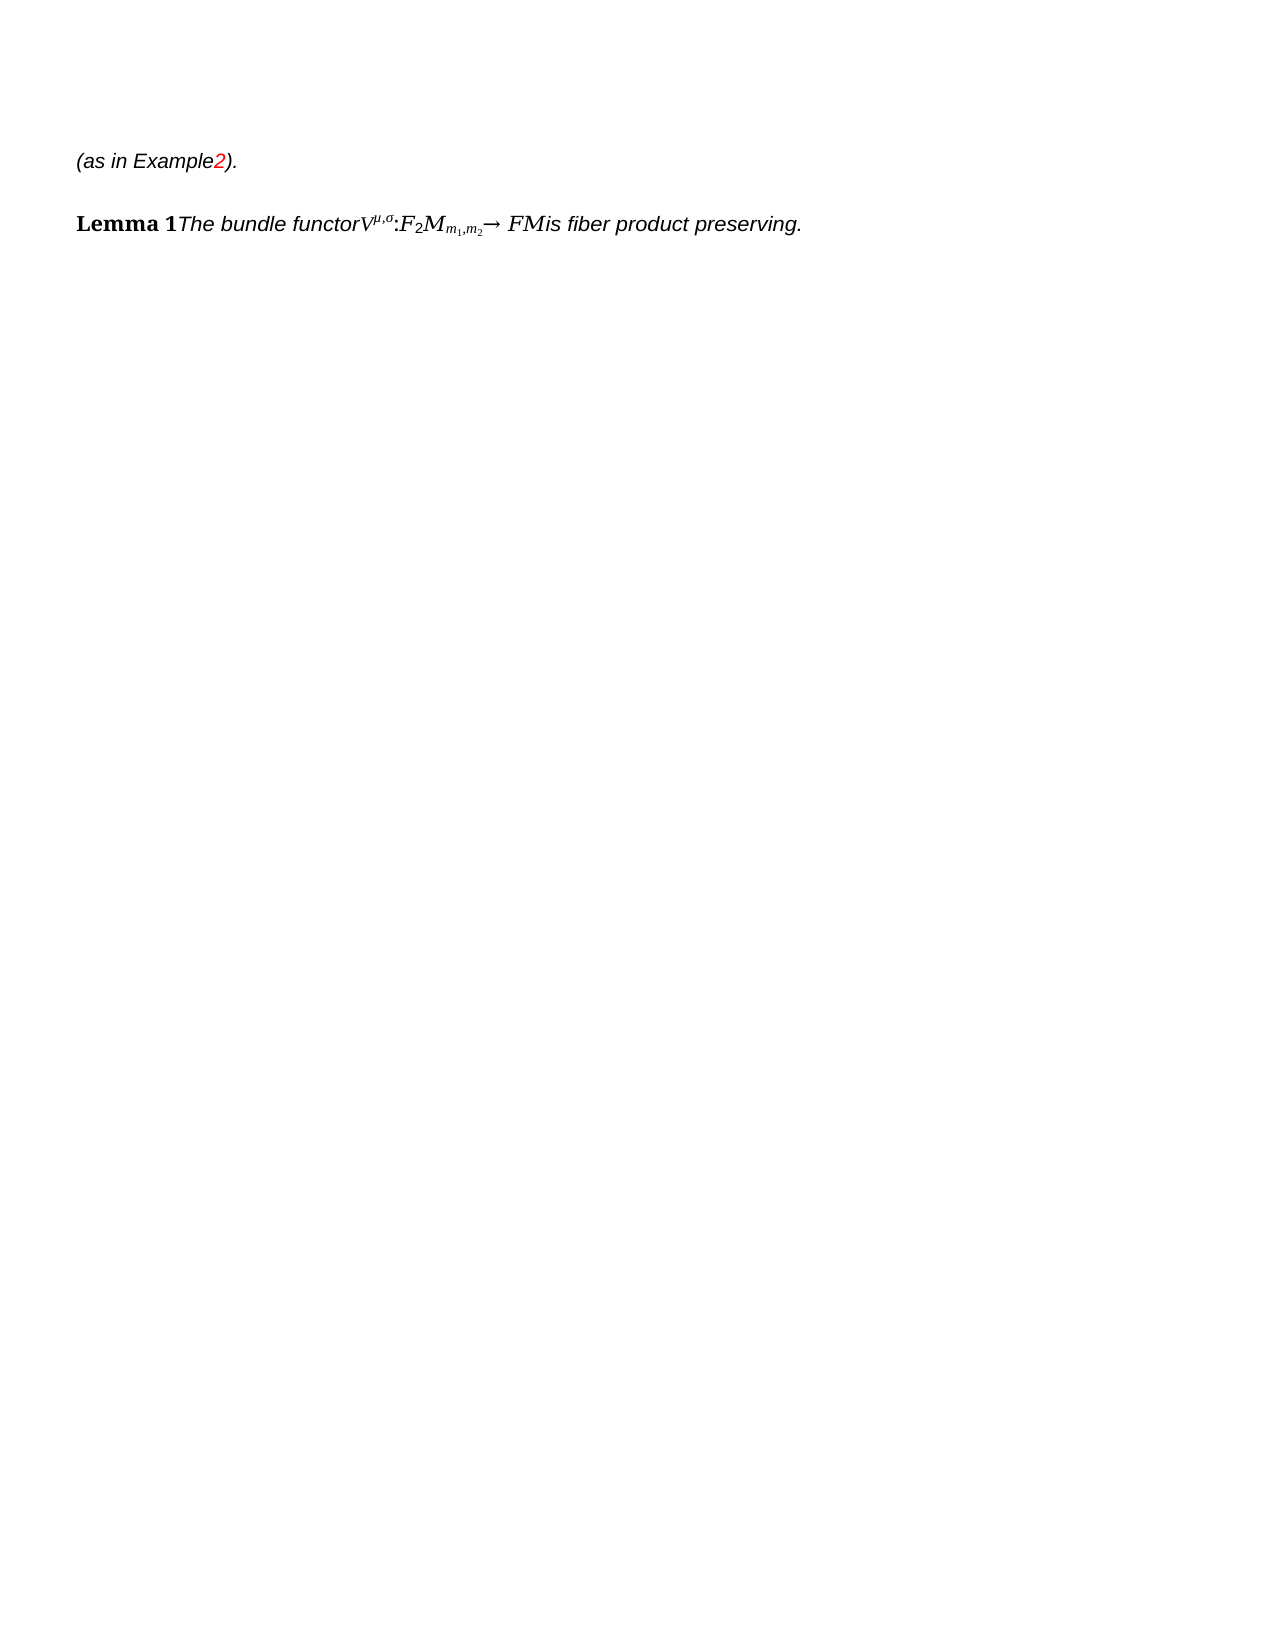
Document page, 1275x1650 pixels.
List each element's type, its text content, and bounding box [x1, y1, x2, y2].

text (as in Example2). [76, 149, 1096, 173]
text Lemma 1The bundle functorVµ,σ:F2Mm1,m2→ FMis fiber product preserving. [76, 209, 1096, 238]
